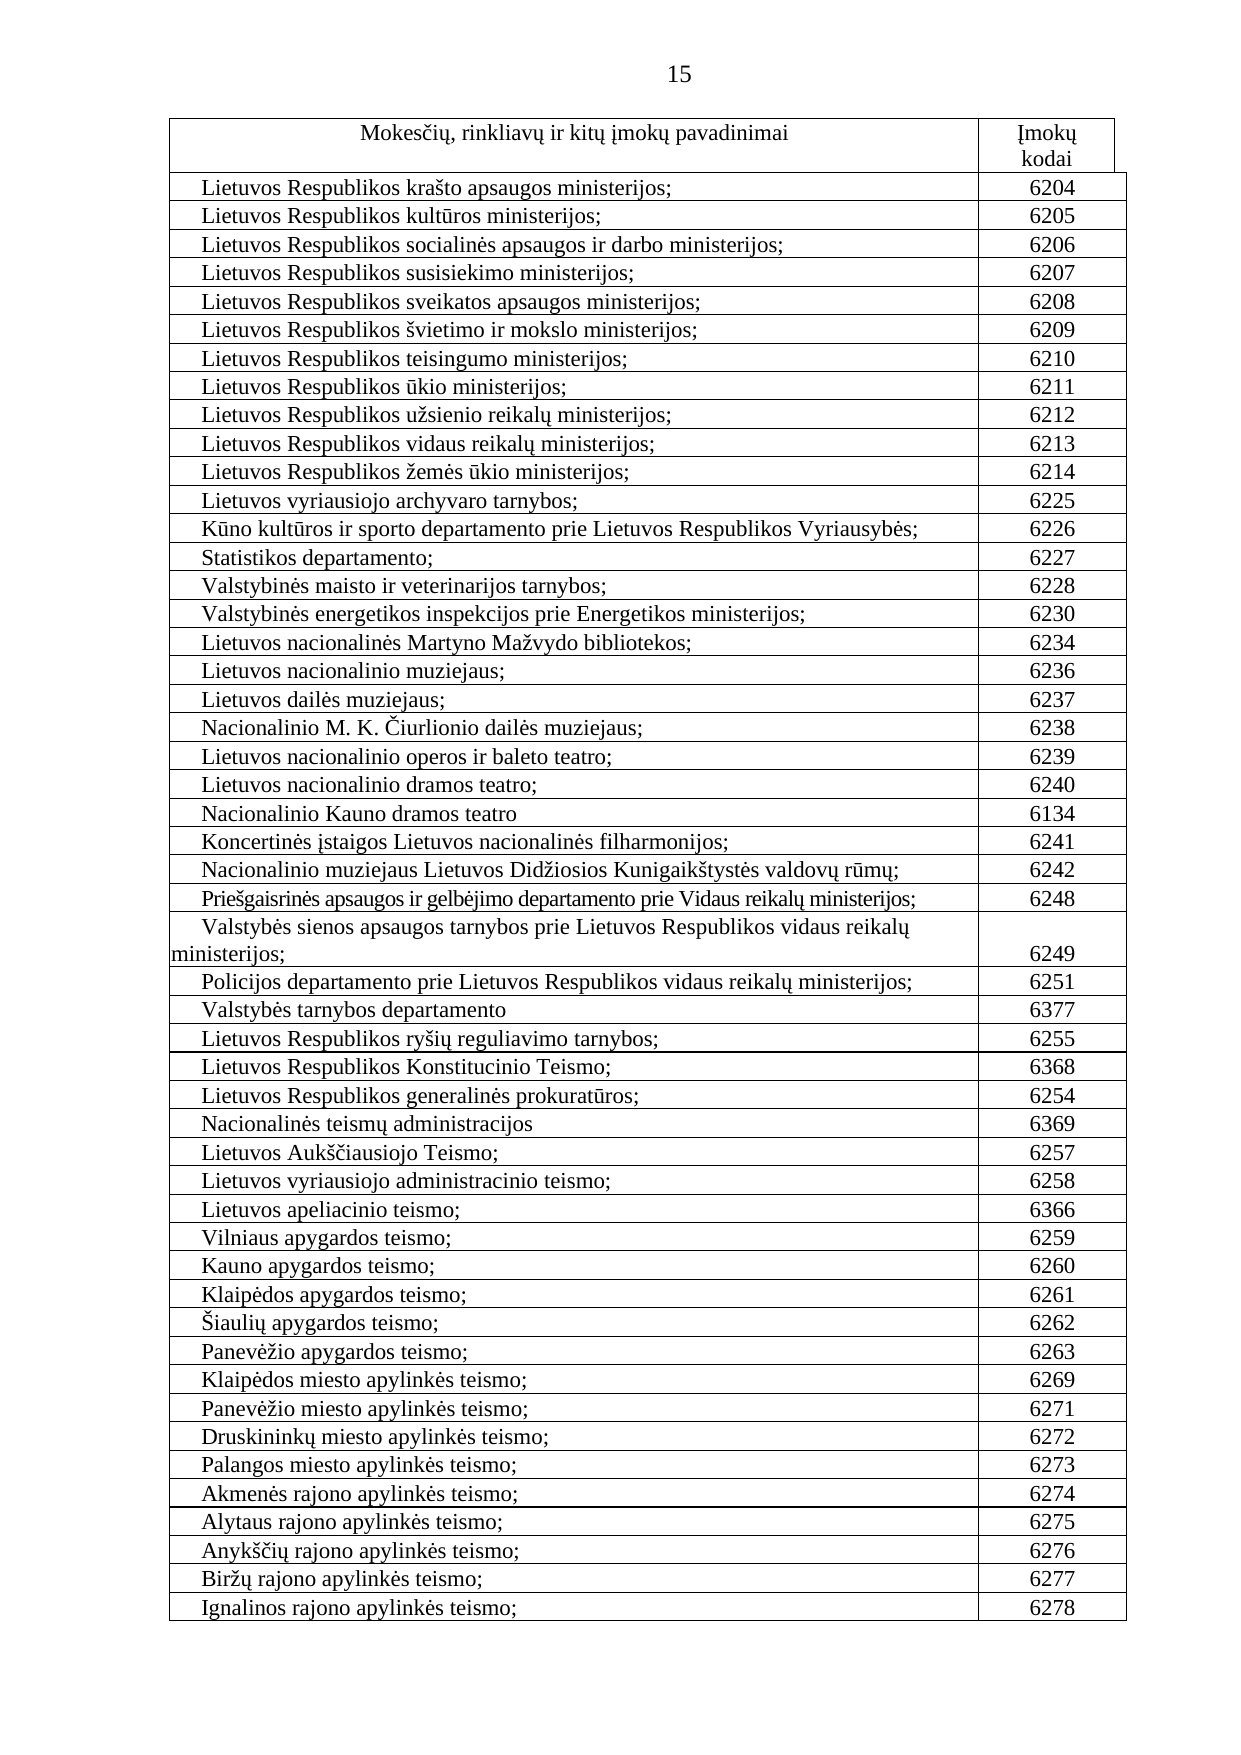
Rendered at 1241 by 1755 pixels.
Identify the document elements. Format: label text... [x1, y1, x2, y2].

table_cell Lietuvos dailės muziejaus; [170, 685, 978, 712]
table_cell 6278 [979, 1593, 1126, 1620]
table_cell 6213 [979, 429, 1126, 456]
table_cell Statistikos departamento; [170, 543, 978, 570]
table_cell 6208 [979, 287, 1126, 314]
table_cell 6269 [979, 1365, 1126, 1393]
table_cell 6259 [979, 1223, 1126, 1250]
table_cell 6205 [979, 201, 1126, 229]
table_cell 6204 [979, 173, 1126, 200]
table_cell 6263 [979, 1337, 1126, 1364]
table_cell Lietuvos nacionalinio dramos teatro; [170, 770, 978, 797]
table_cell Klaipėdos miesto apylinkės teismo; [170, 1365, 978, 1393]
table_cell Lietuvos Respublikos Konstitucinio Teismo; [170, 1053, 978, 1080]
table_cell 6271 [979, 1394, 1126, 1421]
table_cell 6277 [979, 1564, 1126, 1592]
table_cell Valstybinės energetikos inspekcijos prie Energetikos ministerijos; [170, 600, 978, 627]
table_cell Lietuvos vyriausiojo administracinio teismo; [170, 1166, 978, 1193]
table_header [1115, 118, 1126, 172]
table_cell Druskininkų miesto apylinkės teismo; [170, 1422, 978, 1449]
table_cell 6240 [979, 770, 1126, 797]
table_cell 6248 [979, 884, 1126, 911]
table_header Mokesčių, rinkliavų ir kitų įmokų pavadinimai [170, 119, 978, 172]
table_cell Lietuvos Respublikos sveikatos apsaugos ministerijos; [170, 287, 978, 314]
table_cell 6236 [979, 656, 1126, 684]
table_cell Lietuvos Respublikos susisiekimo ministerijos; [170, 258, 978, 286]
table_cell 6261 [979, 1280, 1126, 1307]
table_cell Šiaulių apygardos teismo; [170, 1308, 978, 1336]
table_cell Klaipėdos apygardos teismo; [170, 1280, 978, 1307]
table_cell Policijos departamento prie Lietuvos Respublikos vidaus reikalų ministerijos; [170, 967, 978, 994]
table_cell 6262 [979, 1308, 1126, 1336]
table_cell Valstybinės maisto ir veterinarijos tarnybos; [170, 571, 978, 598]
table_cell Kauno apygardos teismo; [170, 1251, 978, 1279]
table_cell Anykščių rajono apylinkės teismo; [170, 1536, 978, 1563]
table_cell Vilniaus apygardos teismo; [170, 1223, 978, 1250]
table_cell 6272 [979, 1422, 1126, 1449]
table_cell 6214 [979, 457, 1126, 485]
table_cell Valstybės tarnybos departamento [170, 996, 978, 1023]
table_cell Lietuvos Respublikos krašto apsaugos ministerijos; [170, 173, 978, 200]
table_cell 6225 [979, 486, 1126, 513]
table_cell Lietuvos nacionalinio muziejaus; [170, 656, 978, 684]
table_cell 6273 [979, 1451, 1126, 1478]
table_cell 6366 [979, 1195, 1126, 1222]
table_cell Lietuvos Respublikos ryšių reguliavimo tarnybos; [170, 1024, 978, 1051]
table_cell 6210 [979, 344, 1126, 371]
table_cell 6234 [979, 628, 1126, 655]
table_cell 6368 [979, 1053, 1126, 1080]
table_header Įmokų kodai [979, 119, 1114, 172]
table_cell 6206 [979, 230, 1126, 257]
table_cell Akmenės rajono apylinkės teismo; [170, 1479, 978, 1506]
table_cell Nacionalinio Kauno dramos teatro [170, 799, 978, 826]
table_cell Lietuvos apeliacinio teismo; [170, 1195, 978, 1222]
table_cell Lietuvos Respublikos generalinės prokuratūros; [170, 1081, 978, 1108]
table_cell Lietuvos Respublikos vidaus reikalų ministerijos; [170, 429, 978, 456]
table_cell 6258 [979, 1166, 1126, 1193]
table_cell Panevėžio miesto apylinkės teismo; [170, 1394, 978, 1421]
table_cell 6241 [979, 827, 1126, 854]
table_cell Nacionalinio muziejaus Lietuvos Didžiosios Kunigaikštystės valdovų rūmų; [170, 855, 978, 883]
table_cell 6211 [979, 372, 1126, 399]
table_cell Lietuvos Respublikos ūkio ministerijos; [170, 372, 978, 399]
table_cell Kūno kultūros ir sporto departamento prie Lietuvos Respublikos Vyriausybės; [170, 514, 978, 542]
table_cell Nacionalinės teismų administracijos [170, 1109, 978, 1137]
table_cell 6254 [979, 1081, 1126, 1108]
table_cell 6209 [979, 315, 1126, 342]
table_cell 6227 [979, 543, 1126, 570]
table_cell 6276 [979, 1536, 1126, 1563]
table_cell 6255 [979, 1024, 1126, 1051]
table_cell 6260 [979, 1251, 1126, 1279]
table_cell Lietuvos nacionalinės Martyno Mažvydo bibliotekos; [170, 628, 978, 655]
table_cell Lietuvos Respublikos socialinės apsaugos ir darbo ministerijos; [170, 230, 978, 257]
table_cell Lietuvos Respublikos kultūros ministerijos; [170, 201, 978, 229]
table_cell 6228 [979, 571, 1126, 598]
table_cell 6226 [979, 514, 1126, 542]
table_cell Valstybės sienos apsaugos tarnybos prie Lietuvos Respublikos vidaus reikalų ministerijos; [170, 912, 978, 966]
table_cell Panevėžio apygardos teismo; [170, 1337, 978, 1364]
table_cell 6249 [979, 912, 1126, 966]
table_cell 6369 [979, 1109, 1126, 1137]
table_cell 6238 [979, 713, 1126, 741]
table_cell 6237 [979, 685, 1126, 712]
table_cell 6134 [979, 799, 1126, 826]
table_cell Ignalinos rajono apylinkės teismo; [170, 1593, 978, 1620]
table_cell 6207 [979, 258, 1126, 286]
table_cell Nacionalinio M. K. Čiurlionio dailės muziejaus; [170, 713, 978, 741]
table_cell Palangos miesto apylinkės teismo; [170, 1451, 978, 1478]
table_cell 6239 [979, 742, 1126, 769]
table_cell Lietuvos vyriausiojo archyvaro tarnybos; [170, 486, 978, 513]
table_cell Koncertinės įstaigos Lietuvos nacionalinės filharmonijos; [170, 827, 978, 854]
table_cell 6230 [979, 600, 1126, 627]
table_cell Lietuvos Respublikos užsienio reikalų ministerijos; [170, 400, 978, 428]
table_cell 6257 [979, 1138, 1126, 1165]
table_cell 6274 [979, 1479, 1126, 1506]
table_cell 6377 [979, 996, 1126, 1023]
table_cell Biržų rajono apylinkės teismo; [170, 1564, 978, 1592]
table_cell Lietuvos Respublikos teisingumo ministerijos; [170, 344, 978, 371]
table_cell Alytaus rajono apylinkės teismo; [170, 1508, 978, 1535]
table_cell Priešgaisrinės apsaugos ir gelbėjimo departamento prie Vidaus reikalų ministerijos; [170, 884, 978, 911]
table_cell 6242 [979, 855, 1126, 883]
table_cell Lietuvos Respublikos švietimo ir mokslo ministerijos; [170, 315, 978, 342]
table_cell 6212 [979, 400, 1126, 428]
table_cell Lietuvos Aukščiausiojo Teismo; [170, 1138, 978, 1165]
table_cell 6251 [979, 967, 1126, 994]
table_cell Lietuvos Respublikos žemės ūkio ministerijos; [170, 457, 978, 485]
table_cell Lietuvos nacionalinio operos ir baleto teatro; [170, 742, 978, 769]
table_cell 6275 [979, 1508, 1126, 1535]
